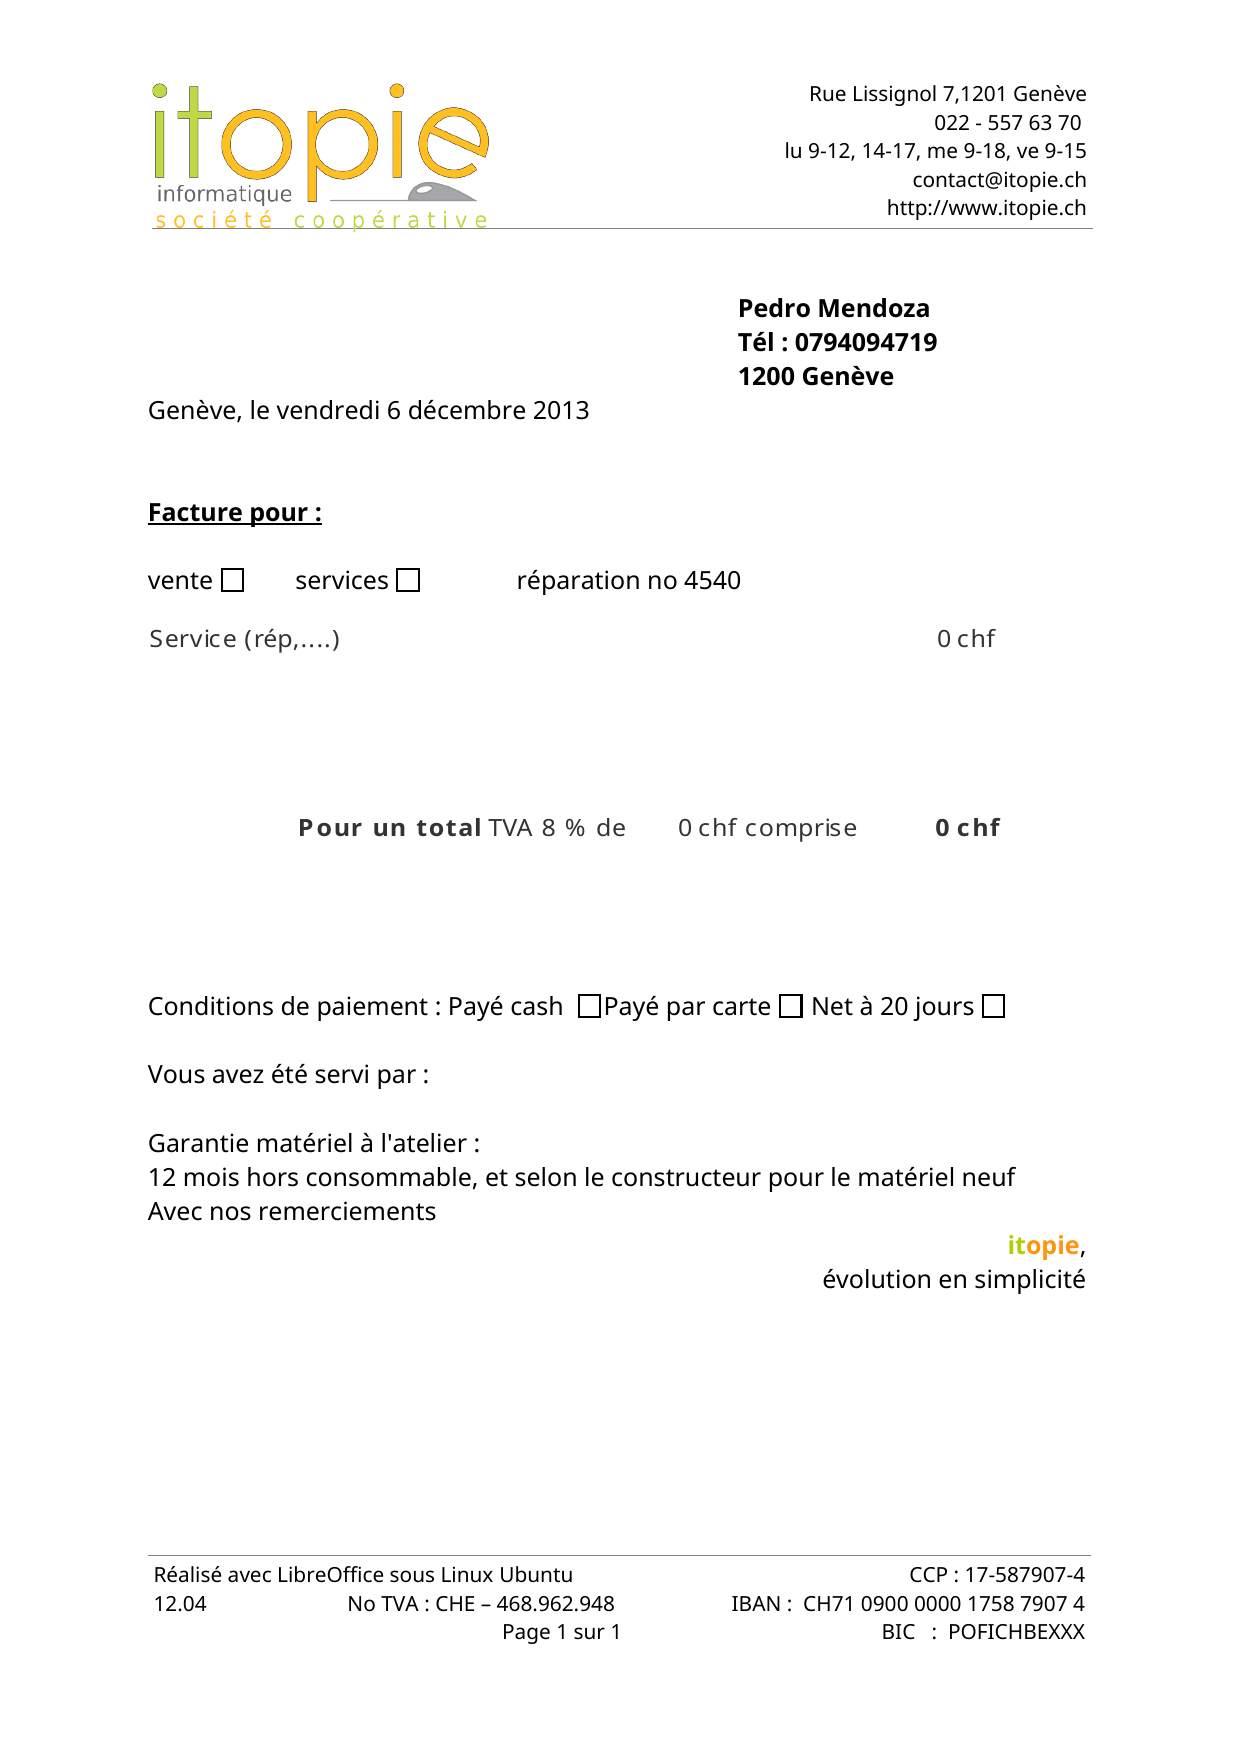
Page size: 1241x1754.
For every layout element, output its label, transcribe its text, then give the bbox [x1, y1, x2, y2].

picture [138, 72, 500, 244]
text Tél : 0794094719 [148, 324, 1093, 358]
text Facture pour : [148, 495, 1093, 529]
text 12 mois hors consommable, et selon le constructeur pour le matériel neuf [148, 1159, 1093, 1193]
text évolution en simplicité [148, 1262, 1093, 1296]
text itopie, [148, 1227, 1093, 1262]
text Genève, le vendredi 6 décembre 2013 [148, 392, 1093, 427]
text Conditions de paiement : Payé cash Payé par carte Net à 20 jours [148, 989, 1093, 1023]
text Garantie matériel à l'atelier : [148, 1125, 1093, 1159]
text vente services réparation no 4540 [148, 563, 1093, 597]
text Pedro Mendoza [148, 290, 1093, 324]
text Vous avez été servi par : [148, 1057, 1093, 1091]
text Avec nos remerciements [148, 1193, 1093, 1227]
text 1200 Genève [148, 358, 1093, 392]
